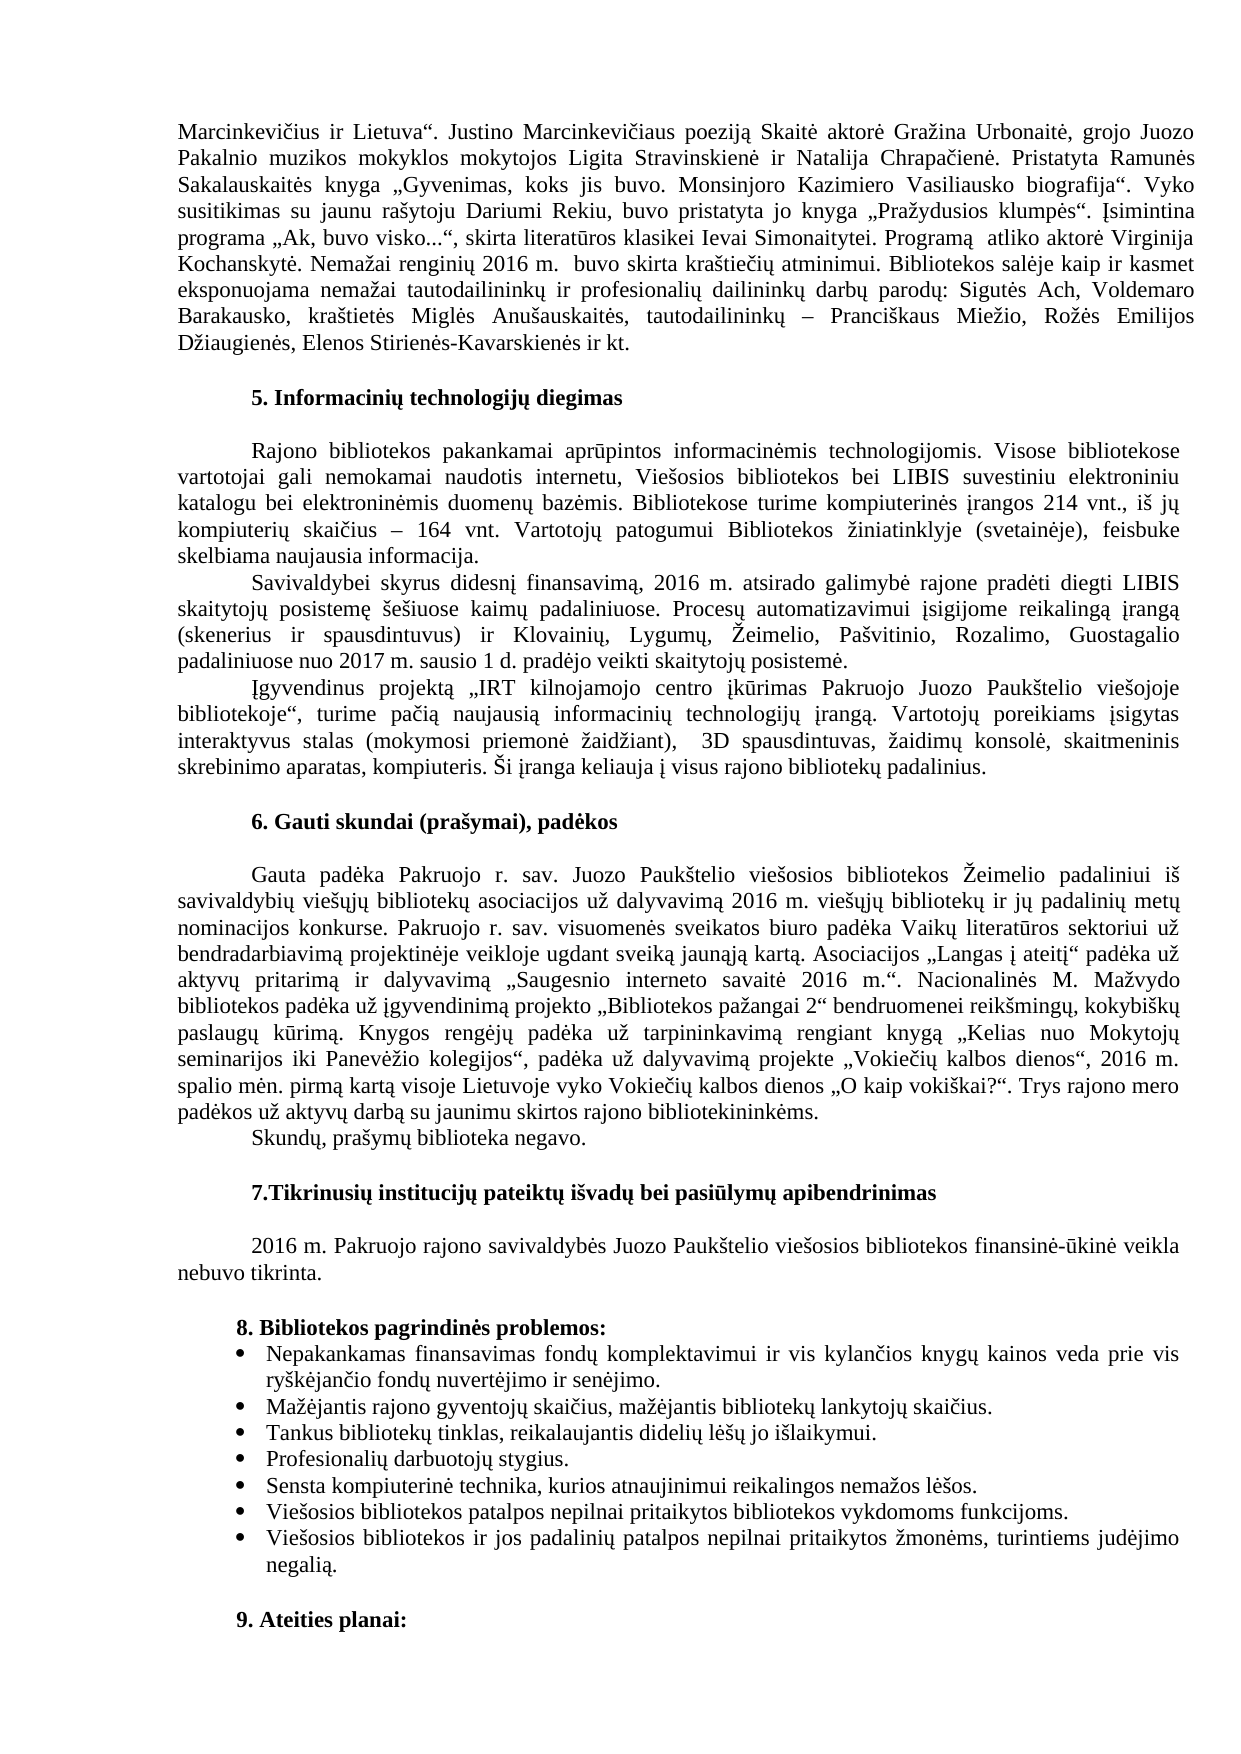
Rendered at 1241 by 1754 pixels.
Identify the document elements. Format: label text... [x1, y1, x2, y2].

text  Mažėjantis rajono gyventojų skaičius, mažėjantis bibliotekų lankytojų skaičius. [236, 1393, 1181, 1419]
text Savivaldybei skyrus didesnį finansavimą, 2016 m. atsirado galimybė rajone pradėti diegti LIBIS skaitytojų posistemę šešiuose kaimų padaliniuose. Procesų automatizavimui įsigijome reikalingą įrangą (skenerius ir spausdintuvus) ir Klovainių, Lygumų, Žeimelio, Pašvitinio, Rozalimo, Guostagalio padaliniuose nuo 2017 m. sausio 1 d. pradėjo veikti skaitytojų posistemė. [177, 568, 1181, 674]
text 6. Gauti skundai (prašymai), padėkos [177, 808, 1181, 834]
text  Profesionalių darbuotojų stygius. [236, 1445, 1181, 1472]
text Rajono bibliotekos pakankamai aprūpintos informacinėmis technologijomis. Visose bibliotekose vartotojai gali nemokamai naudotis internetu, Viešosios bibliotekos bei LIBIS suvestiniu elektroniniu katalogu bei elektroninėmis duomenų bazėmis. Bibliotekose turime kompiuterinės įrangos 214 vnt., iš jų kompiuterių skaičius – 164 vnt. Vartotojų patogumui Bibliotekos žiniatinklyje (svetainėje), feisbuke skelbiama naujausia informacija. [177, 437, 1181, 568]
text  Sensta kompiuterinė technika, kurios atnaujinimui reikalingos nemažos lėšos. [236, 1472, 1181, 1498]
text 8. Bibliotekos pagrindinės problemos: [177, 1314, 1181, 1340]
text  Viešosios bibliotekos patalpos nepilnai pritaikytos bibliotekos vykdomoms funkcijoms. [236, 1498, 1181, 1524]
text Marcinkevičius ir Lietuva“. Justino Marcinkevičiaus poeziją Skaitė aktorė Gražina Urbonaitė, grojo Juozo Pakalnio muzikos mokyklos mokytojos Ligita Stravinskienė ir Natalija Chrapačienė. Pristatyta Ramunės Sakalauskaitės knyga „Gyvenimas, koks jis buvo. Monsinjoro Kazimiero Vasiliausko biografija“. Vyko susitikimas su jaunu rašytoju Dariumi Rekiu, buvo pristatyta jo knyga „Pražydusios klumpės“. Įsimintina programa „Ak, buvo visko...“, skirta literatūros klasikei Ievai Simonaitytei. Programą atliko aktorė Virginija Kochanskytė. Nemažai renginių 2016 m. buvo skirta kraštiečių atminimui. Bibliotekos salėje kaip ir kasmet eksponuojama nemažai tautodailininkų ir profesionalių dailininkų darbų parodų: Sigutės Ach, Voldemaro Barakausko, kraštietės Miglės Anušauskaitės, tautodailininkų – Pranciškaus Miežio, Rožės Emilijos Džiaugienės, Elenos Stirienės-Kavarskienės ir kt. [177, 118, 1196, 355]
text 7.Tikrinusių institucijų pateiktų išvadų bei pasiūlymų apibendrinimas [177, 1179, 1181, 1206]
text  Nepakankamas finansavimas fondų komplektavimui ir vis kylančios knygų kainos veda prie vis ryškėjančio fondų nuvertėjimo ir senėjimo. [236, 1340, 1181, 1393]
text Skundų, prašymų biblioteka negavo. [177, 1124, 1181, 1151]
text 2016 m. Pakruojo rajono savivaldybės Juozo Paukštelio viešosios bibliotekos finansinė-ūkinė veikla nebuvo tikrinta. [177, 1232, 1181, 1285]
text 9. Ateities planai: [177, 1606, 1181, 1632]
text 5. Informacinių technologijų diegimas [177, 384, 1181, 410]
text Gauta padėka Pakruojo r. sav. Juozo Paukštelio viešosios bibliotekos Žeimelio padaliniui iš savivaldybių viešųjų bibliotekų asociacijos už dalyvavimą 2016 m. viešųjų bibliotekų ir jų padalinių metų nominacijos konkurse. Pakruojo r. sav. visuomenės sveikatos biuro padėka Vaikų literatūros sektoriui už bendradarbiavimą projektinėje veikloje ugdant sveiką jaunąją kartą. Asociacijos „Langas į ateitį“ padėka už aktyvų pritarimą ir dalyvavimą „Saugesnio interneto savaitė 2016 m.“. Nacionalinės M. Mažvydo bibliotekos padėka už įgyvendinimą projekto „Bibliotekos pažangai 2“ bendruomenei reikšmingų, kokybiškų paslaugų kūrimą. Knygos rengėjų padėka už tarpininkavimą rengiant knygą „Kelias nuo Mokytojų seminarijos iki Panevėžio kolegijos“, padėka už dalyvavimą projekte „Vokiečių kalbos dienos“, 2016 m. spalio mėn. pirmą kartą visoje Lietuvoje vyko Vokiečių kalbos dienos „O kaip vokiškai?“. Trys rajono mero padėkos už aktyvų darbą su jaunimu skirtos rajono bibliotekininkėms. [177, 861, 1181, 1124]
text Įgyvendinus projektą „IRT kilnojamojo centro įkūrimas Pakruojo Juozo Paukštelio viešojoje bibliotekoje“, turime pačią naujausią informacinių technologijų įrangą. Vartotojų poreikiams įsigytas interaktyvus stalas (mokymosi priemonė žaidžiant), 3D spausdintuvas, žaidimų konsolė, skaitmeninis skrebinimo aparatas, kompiuteris. Ši įranga keliauja į visus rajono bibliotekų padalinius. [177, 674, 1181, 779]
text  Viešosios bibliotekos ir jos padalinių patalpos nepilnai pritaikytos žmonėms, turintiems judėjimo negalią. [236, 1524, 1181, 1577]
text  Tankus bibliotekų tinklas, reikalaujantis didelių lėšų jo išlaikymui. [236, 1419, 1181, 1445]
